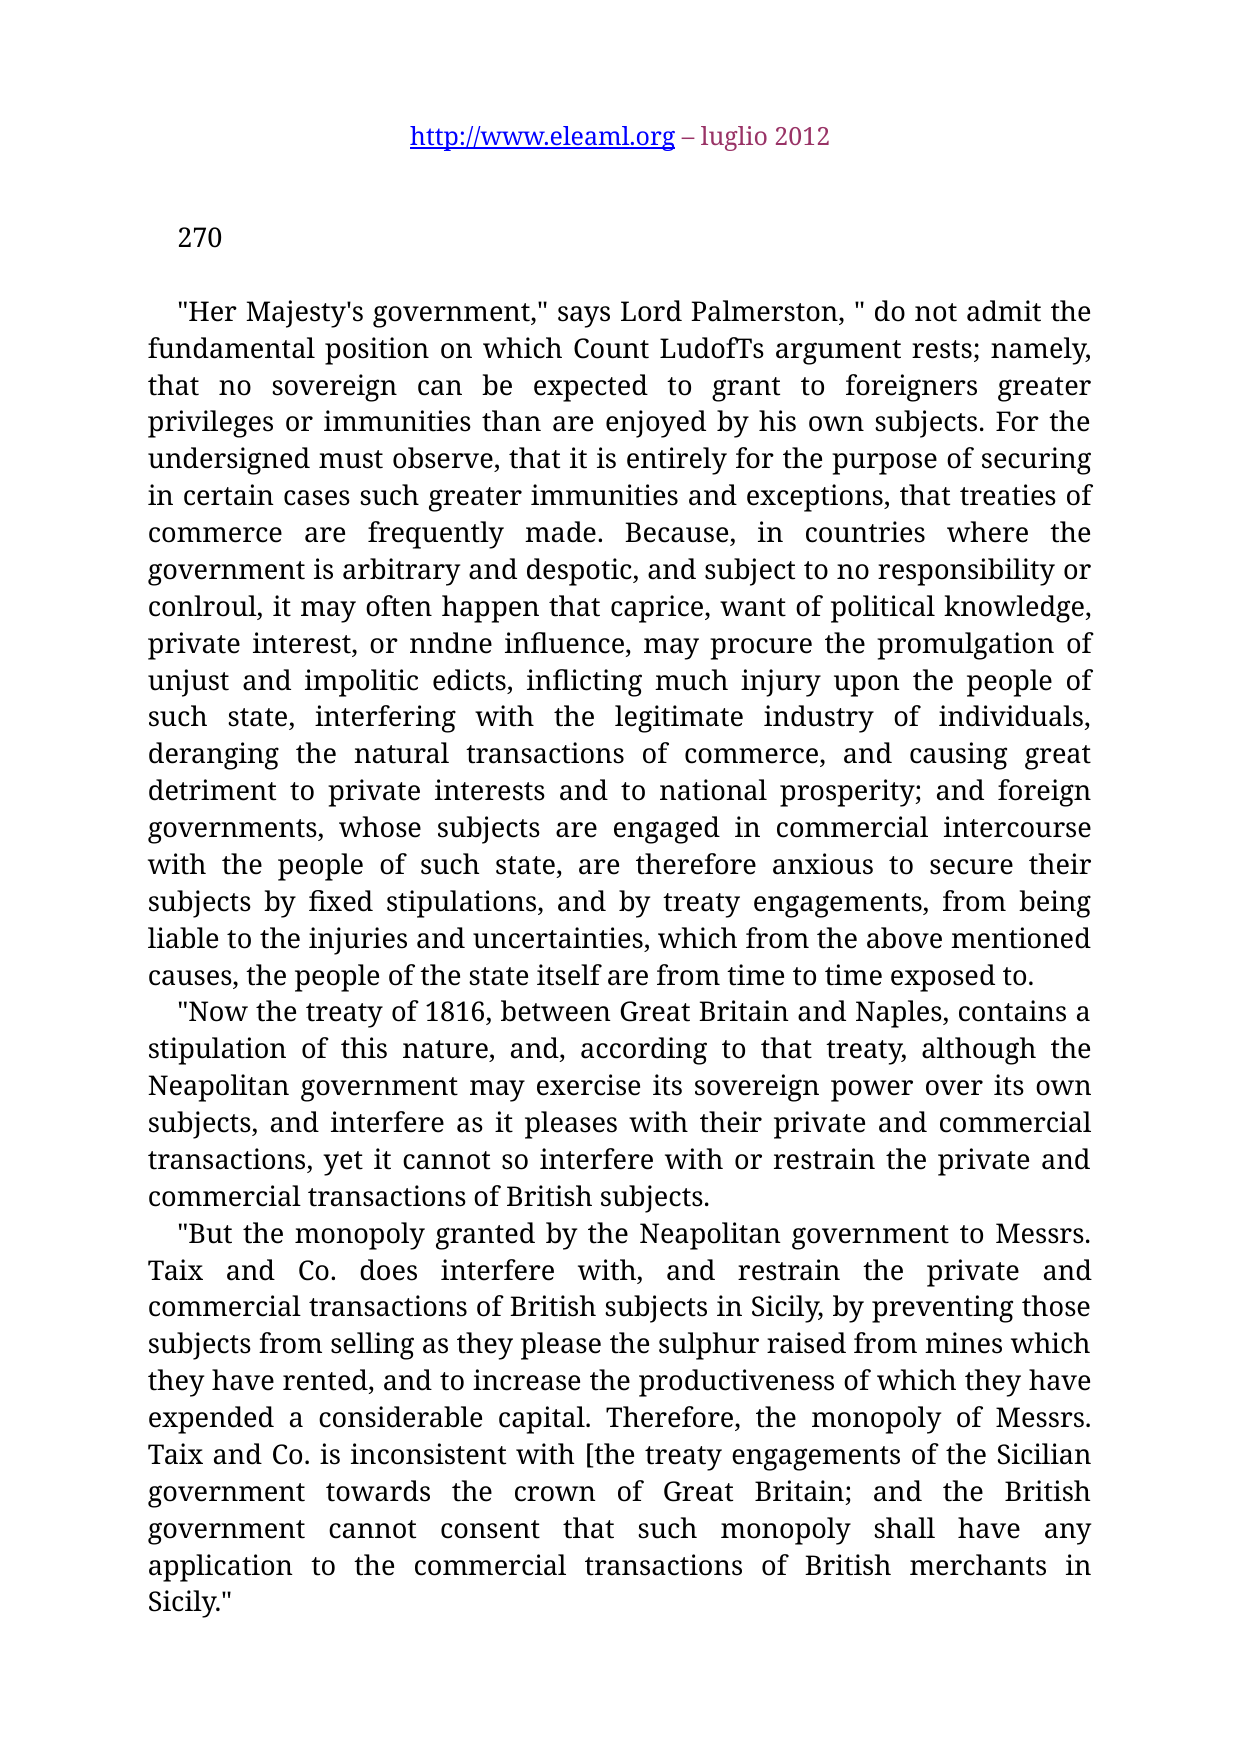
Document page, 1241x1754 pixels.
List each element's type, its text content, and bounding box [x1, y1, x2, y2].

text "Now the treaty of 1816, between Great Britain and Naples, contains a stipulation of this nature, and, according to that treaty, although the Neapolitan government may exercise its sovereign power over its own subjects, and interfere as it pleases with their private and commercial transactions, yet it cannot so interfere with or restrain the private and commercial transactions of British subjects. [148, 993, 1093, 1214]
text 270 [148, 218, 1093, 255]
text "Her Majesty's government," says Lord Palmerston, " do not admit the fundamental position on which Count LudofTs argument rests; namely, that no sovereign can be expected to grant to foreigners greater privileges or immunities than are enjoyed by his own subjects. For the undersigned must observe, that it is entirely for the purpose of securing in certain cases such greater immunities and exceptions, that treaties of commerce are frequently made. Because, in countries where the government is arbitrary and despotic, and subject to no responsibility or conlroul, it may often happen that caprice, want of political knowledge, private interest, or nndne influence, may procure the promulgation of unjust and impolitic edicts, inflicting much injury upon the people of such state, interfering with the legitimate industry of individuals, deranging the natural transactions of commerce, and causing great detriment to private interests and to national prosperity; and foreign governments, whose subjects are engaged in commercial intercourse with the people of such state, are therefore anxious to secure their subjects by fixed stipulations, and by treaty engagements, from being liable to the injuries and uncertainties, which from the above mentioned causes, the people of the state itself are from time to time exposed to. [148, 292, 1093, 993]
text "But the monopoly granted by the Neapolitan government to Messrs. Taix and Co. does interfere with, and restrain the private and commercial transactions of British subjects in Sicily, by preventing those subjects from selling as they please the sulphur raised from mines which they have rented, and to increase the productiveness of which they have expended a considerable capital. Therefore, the monopoly of Messrs. Taix and Co. is inconsistent with [the treaty engagements of the Sicilian government towards the crown of Great Britain; and the British government cannot consent that such monopoly shall have any application to the commercial transactions of British merchants in Sicily." [148, 1214, 1093, 1620]
